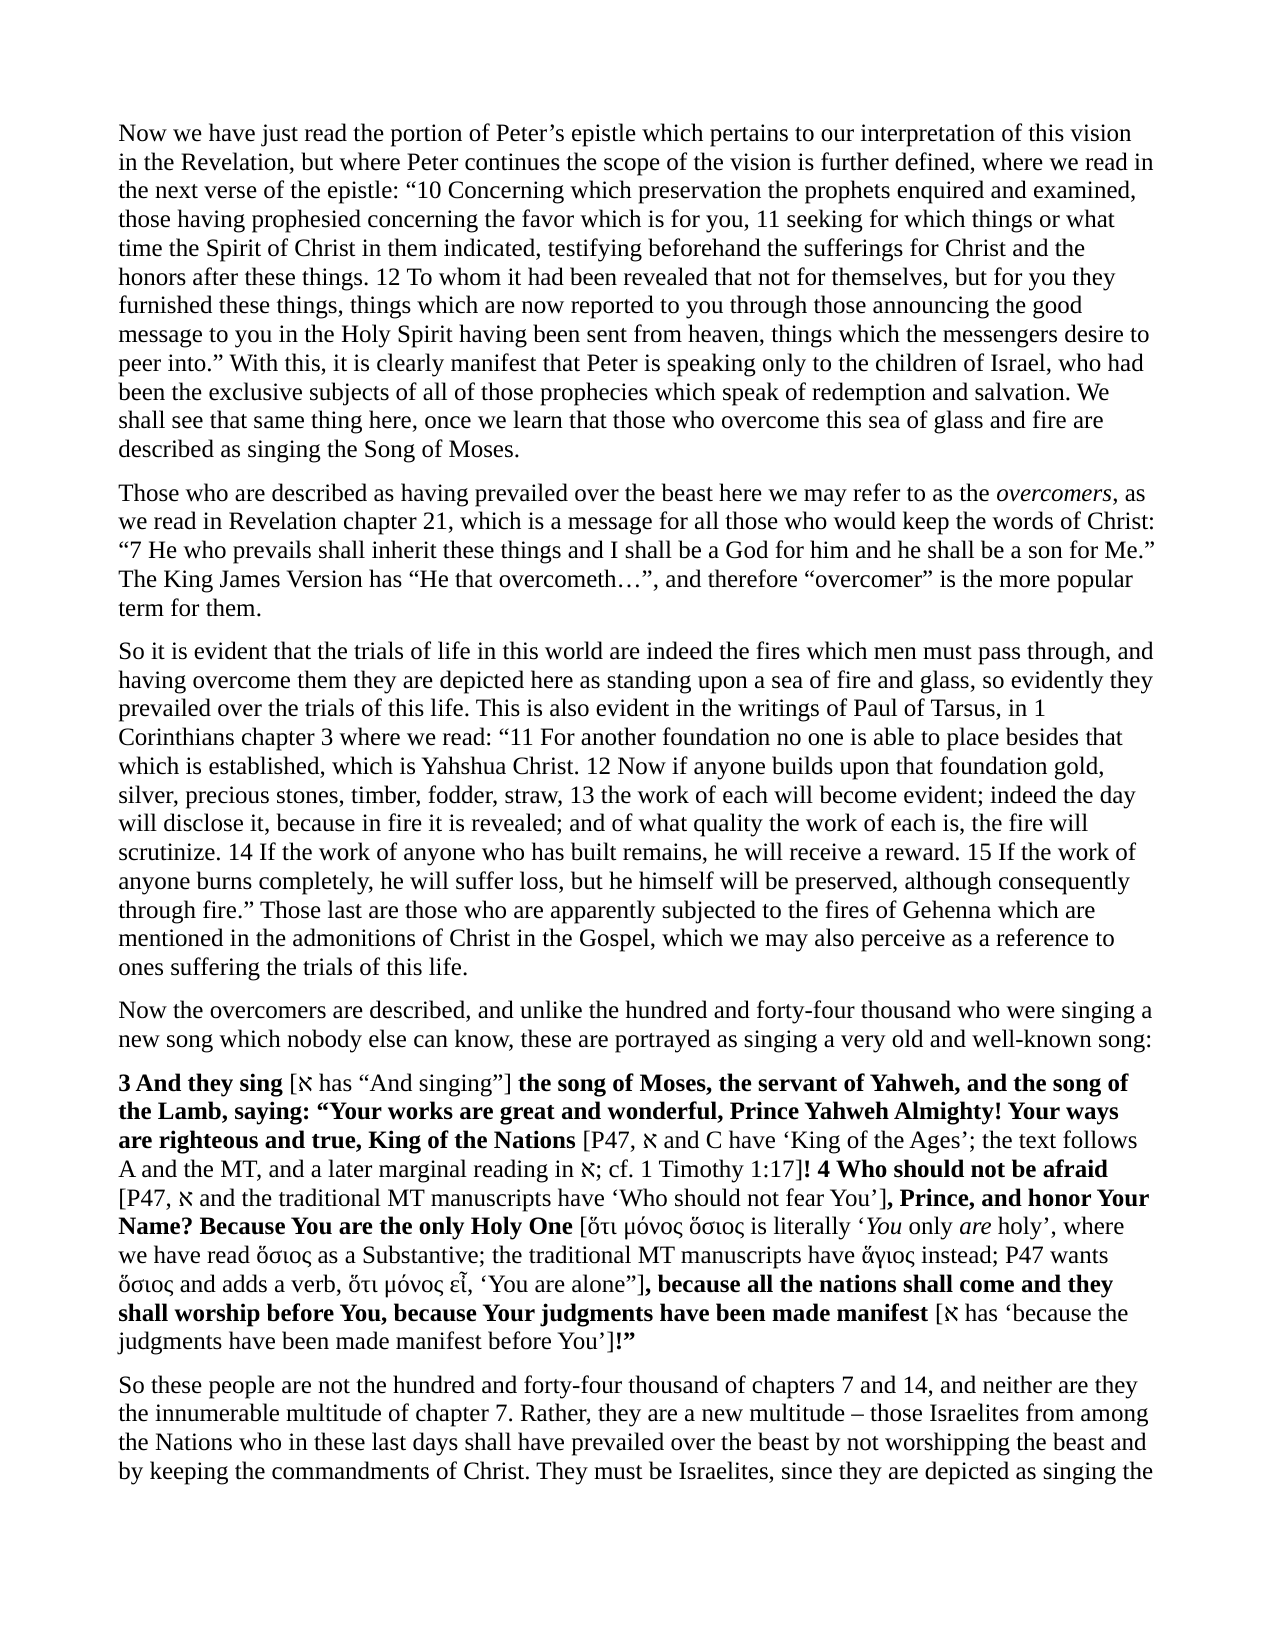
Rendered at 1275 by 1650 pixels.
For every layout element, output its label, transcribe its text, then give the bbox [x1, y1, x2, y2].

text Those who are described as having prevailed over the beast here we may refer to as the overcomers, as we read in Revelation chapter 21, which is a message for all those who would keep the words of Christ: “7 He who prevails shall inherit these things and I shall be a God for him and he shall be a son for Me.” The King James Version has “He that overcometh…”, and therefore “overcomer” is the more popular term for them. [118, 478, 1157, 621]
text So these people are not the hundred and forty-four thousand of chapters 7 and 14, and neither are they the innumerable multitude of chapter 7. Rather, they are a new multitude – those Israelites from among the Nations who in these last days shall have prevailed over the beast by not worshipping the beast and by keeping the commandments of Christ. They must be Israelites, since they are depicted as singing the [118, 1370, 1157, 1485]
text Now the overcomers are described, and unlike the hundred and forty-four thousand who were singing a new song which nobody else can know, these are portrayed as singing a very old and well-known song: [118, 996, 1157, 1053]
text So it is evident that the trials of life in this world are indeed the fires which men must pass through, and having overcome them they are depicted here as standing upon a sea of fire and glass, so evidently they prevailed over the trials of this life. This is also evident in the writings of Paul of Tarsus, in 1 Corinthians chapter 3 where we read: “11 For another foundation no one is able to place besides that which is established, which is Yahshua Christ. 12 Now if anyone builds upon that foundation gold, silver, precious stones, timber, fodder, straw, 13 the work of each will become evident; indeed the day will disclose it, because in fire it is revealed; and of what quality the work of each is, the fire will scrutinize. 14 If the work of anyone who has built remains, he will receive a reward. 15 If the work of anyone burns completely, he will suffer loss, but he himself will be preserved, although consequently through fire.” Those last are those who are apparently subjected to the fires of Gehenna which are mentioned in the admonitions of Christ in the Gospel, which we may also perceive as a reference to ones suffering the trials of this life. [118, 636, 1157, 981]
text Now we have just read the portion of Peter’s epistle which pertains to our interpretation of this vision in the Revelation, but where Peter continues the scope of the vision is further defined, where we read in the next verse of the epistle: “10 Concerning which preservation the prophets enquired and examined, those having prophesied concerning the favor which is for you, 11 seeking for which things or what time the Spirit of Christ in them indicated, testifying beforehand the sufferings for Christ and the honors after these things. 12 To whom it had been revealed that not for themselves, but for you they furnished these things, things which are now reported to you through those announcing the good message to you in the Holy Spirit having been sent from heaven, things which the messengers desire to peer into.” With this, it is clearly manifest that Peter is speaking only to the children of Israel, who had been the exclusive subjects of all of those prophecies which speak of redemption and salvation. We shall see that same thing here, once we learn that those who overcome this sea of glass and fire are described as singing the Song of Moses. [118, 118, 1157, 463]
text 3 And they sing [א has “And singing”] the song of Moses, the servant of Yahweh, and the song of the Lamb, saying: “Your works are great and wonderful, Prince Yahweh Almighty! Your ways are righteous and true, King of the Nations [P47, א and C have ‘King of the Ages’; the text follows A and the MT, and a later marginal reading in א; cf. 1 Timothy 1:17]! 4 Who should not be afraid [P47, א and the traditional MT manuscripts have ‘Who should not fear You’], Prince, and honor Your Name? Because You are the only Holy One [ὅτι μόνος ὅσιος is literally ‘You only are holy’, where we have read ὅσιος as a Substantive; the traditional MT manuscripts have ἅγιος instead; P47 wants ὅσιος and adds a verb, ὅτι μόνος εἶ, ‘You are alone”], because all the nations shall come and they shall worship before You, because Your judgments have been made manifest [א has ‘because the judgments have been made manifest before You’]!” [118, 1068, 1157, 1355]
